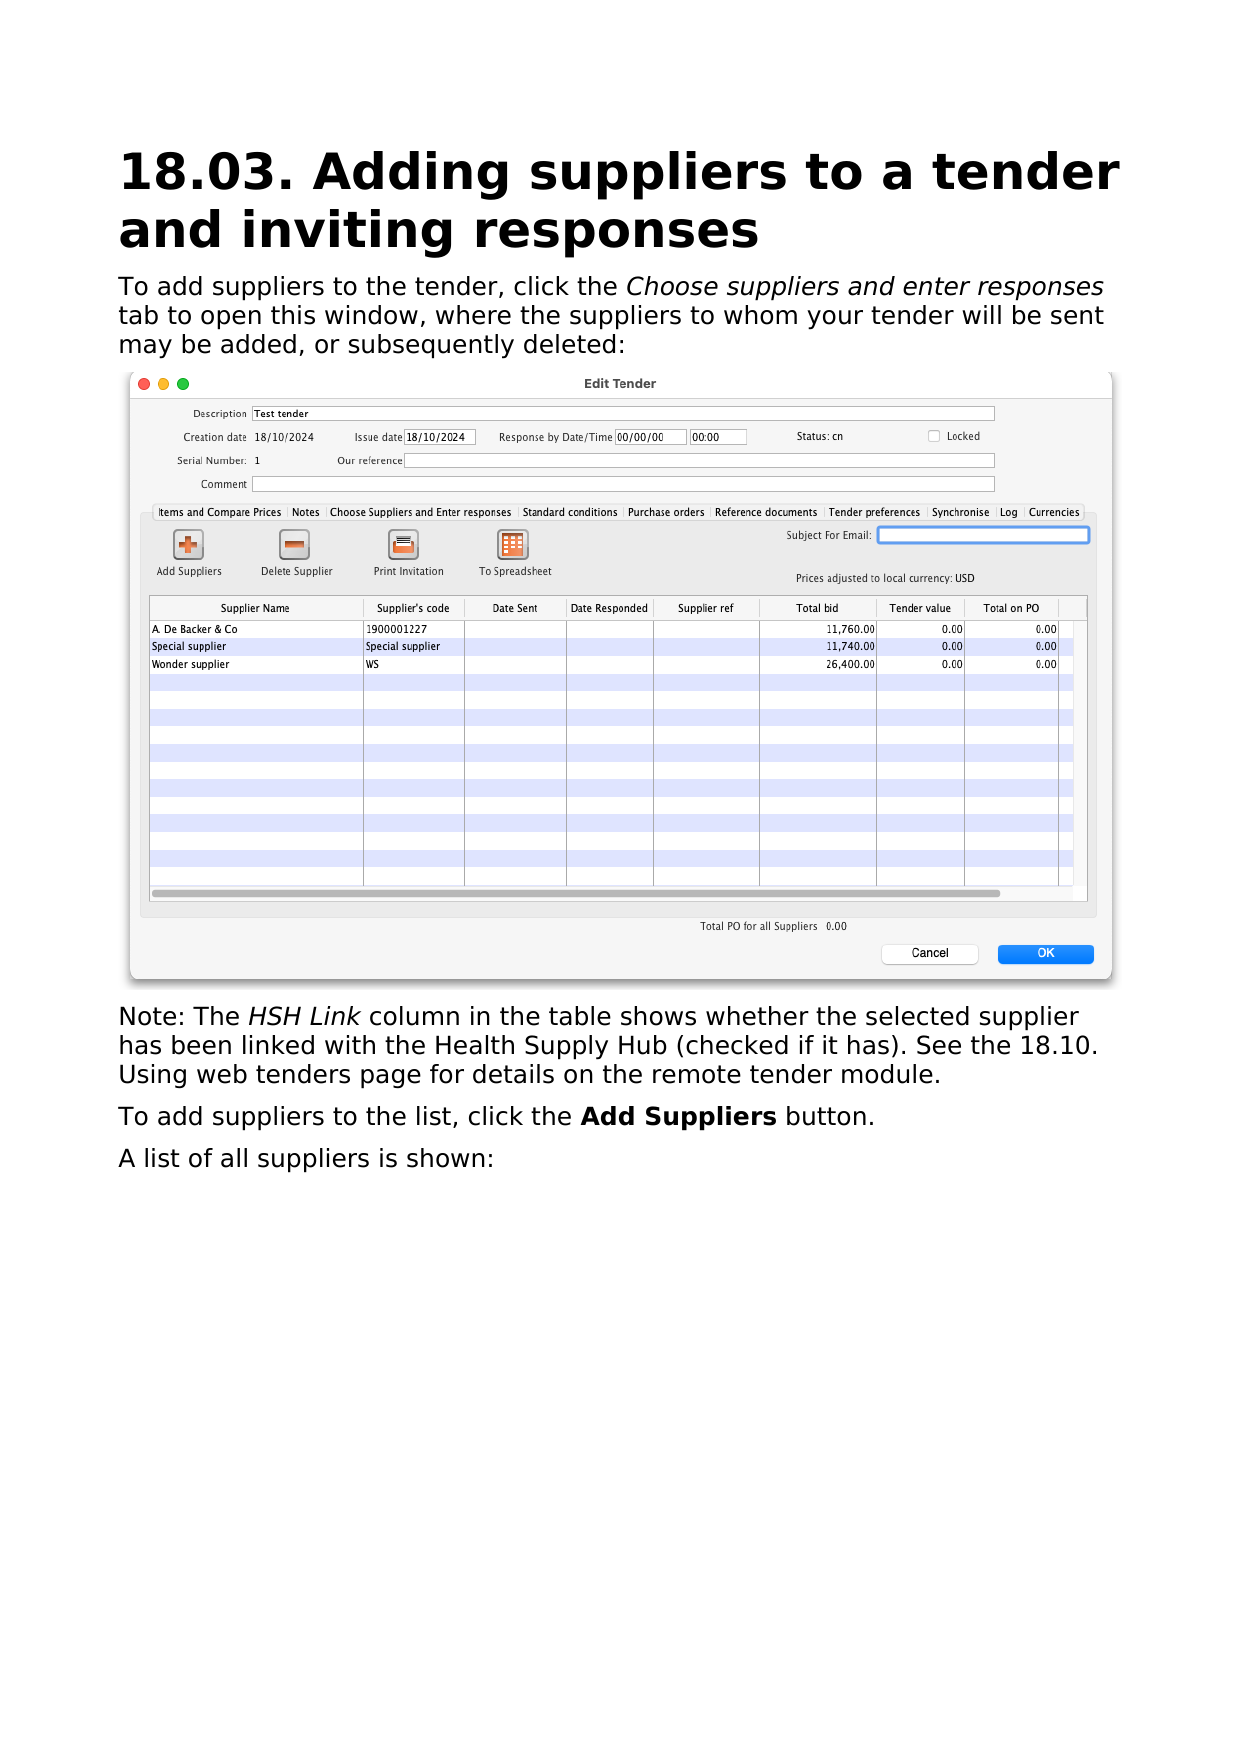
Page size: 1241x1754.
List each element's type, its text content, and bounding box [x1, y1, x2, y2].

subtitle 18.03. Adding suppliers to a tender and inviting responses [118, 143, 1122, 259]
text A list of all suppliers is shown: [118, 1144, 1122, 1173]
text To add suppliers to the list, click the Add Suppliers button. [118, 1102, 1122, 1131]
picture [118, 372, 1123, 990]
text Note: The HSH Link column in the table shows whether the selected supplier has been linked with the Health Supply Hub (checked if it has). See the 18.10. Using web tenders page for details on the remote tender module. [118, 1002, 1122, 1090]
text To add suppliers to the tender, click the Choose suppliers and enter responses tab to open this window, where the suppliers to whom your tender will be sent may be added, or subsequently deleted: [118, 272, 1122, 359]
